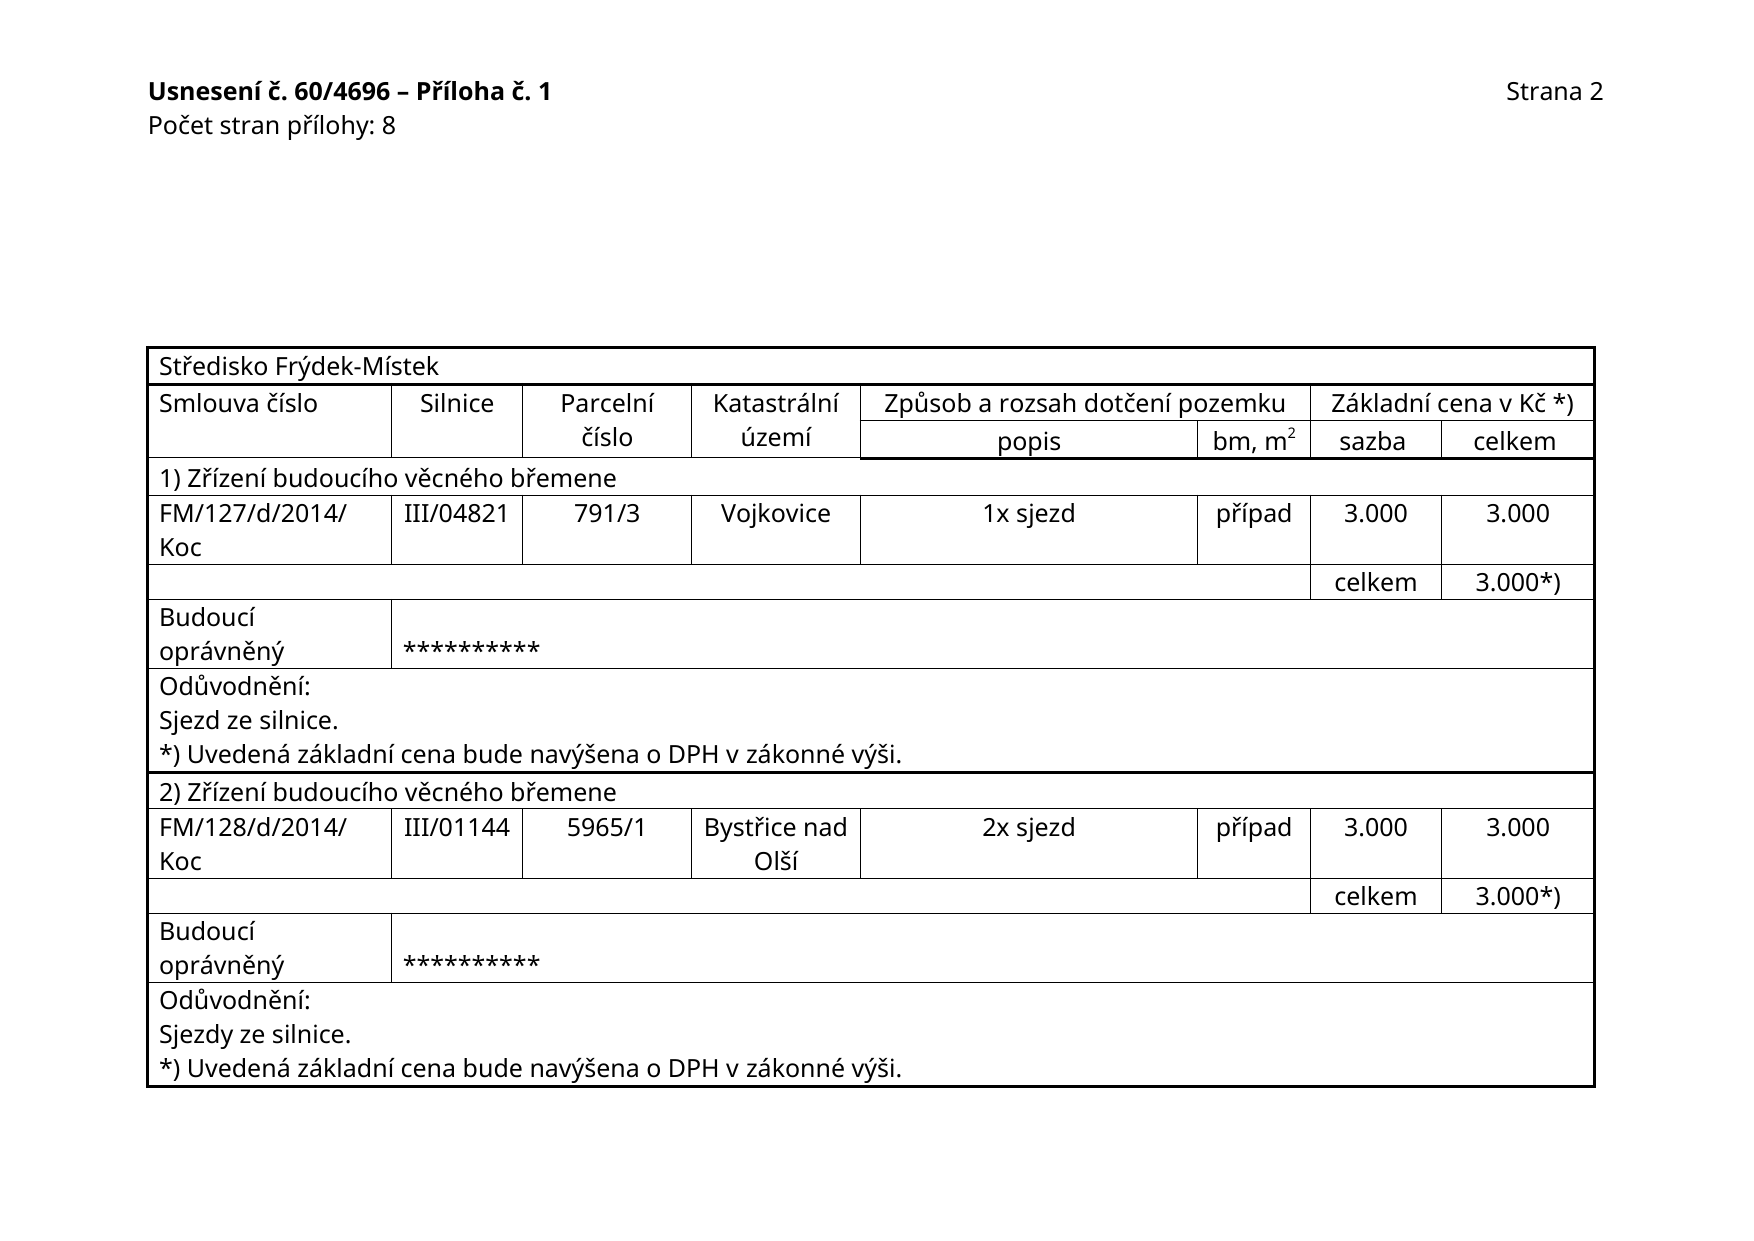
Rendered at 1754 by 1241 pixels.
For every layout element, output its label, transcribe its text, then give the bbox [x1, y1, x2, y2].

table_cell případ [1198, 809, 1310, 877]
table_cell Silnice [392, 386, 522, 457]
table_cell FM/127/d/2014/Koc [149, 496, 391, 564]
table_cell 1) Zřízení budoucího věcného břemene [149, 458, 1593, 494]
table_cell Budoucí oprávněný [149, 914, 391, 982]
table_cell celkem [1311, 879, 1441, 913]
table_cell bm, m2 [1198, 421, 1310, 457]
table_cell Základní cena v Kč *) [1311, 386, 1593, 420]
table_cell 3.000*) [1442, 565, 1593, 599]
table_cell 1x sjezd [861, 496, 1197, 564]
table_cell Bystřice nad Olší [692, 809, 860, 877]
table_cell III/04821 [392, 496, 522, 564]
table_cell Katastrální území [692, 386, 860, 457]
table_cell 5965/1 [523, 809, 691, 877]
table_cell sazba [1311, 421, 1441, 457]
table_cell případ [1198, 496, 1310, 564]
table_cell Odůvodnění: Sjezdy ze silnice. *) Uvedená základní cena bude navýšena o DPH v zákonné výši. [149, 983, 1593, 1085]
table_cell Smlouva číslo [149, 386, 391, 457]
table_cell [149, 565, 1310, 599]
table_cell popis [861, 421, 1197, 457]
table_cell Odůvodnění: Sjezd ze silnice. *) Uvedená základní cena bude navýšena o DPH v zákonné výši. [149, 669, 1593, 771]
table_cell 3.000 [1442, 496, 1593, 564]
table_cell 2) Zřízení budoucího věcného břemene [149, 774, 1593, 808]
table_cell Budoucí oprávněný [149, 600, 391, 668]
table_cell III/01144 [392, 809, 522, 877]
table_cell 3.000 [1311, 809, 1441, 877]
table_cell 3.000 [1442, 809, 1593, 877]
table_cell [149, 879, 1310, 913]
table_cell Způsob a rozsah dotčení pozemku [861, 386, 1310, 420]
table_cell 2x sjezd [861, 809, 1197, 877]
table_cell 791/3 [523, 496, 691, 564]
table_cell 3.000*) [1442, 879, 1593, 913]
table_cell celkem [1311, 565, 1441, 599]
table_cell 3.000 [1311, 496, 1441, 564]
table_cell ********** [392, 914, 1593, 982]
table_cell Vojkovice [692, 496, 860, 564]
table_header Středisko Frýdek-Místek [149, 349, 1593, 383]
table_cell Parcelní číslo [523, 386, 691, 457]
table_cell ********** [392, 600, 1593, 668]
table_cell FM/128/d/2014/Koc [149, 809, 391, 877]
table_cell celkem [1442, 421, 1593, 457]
